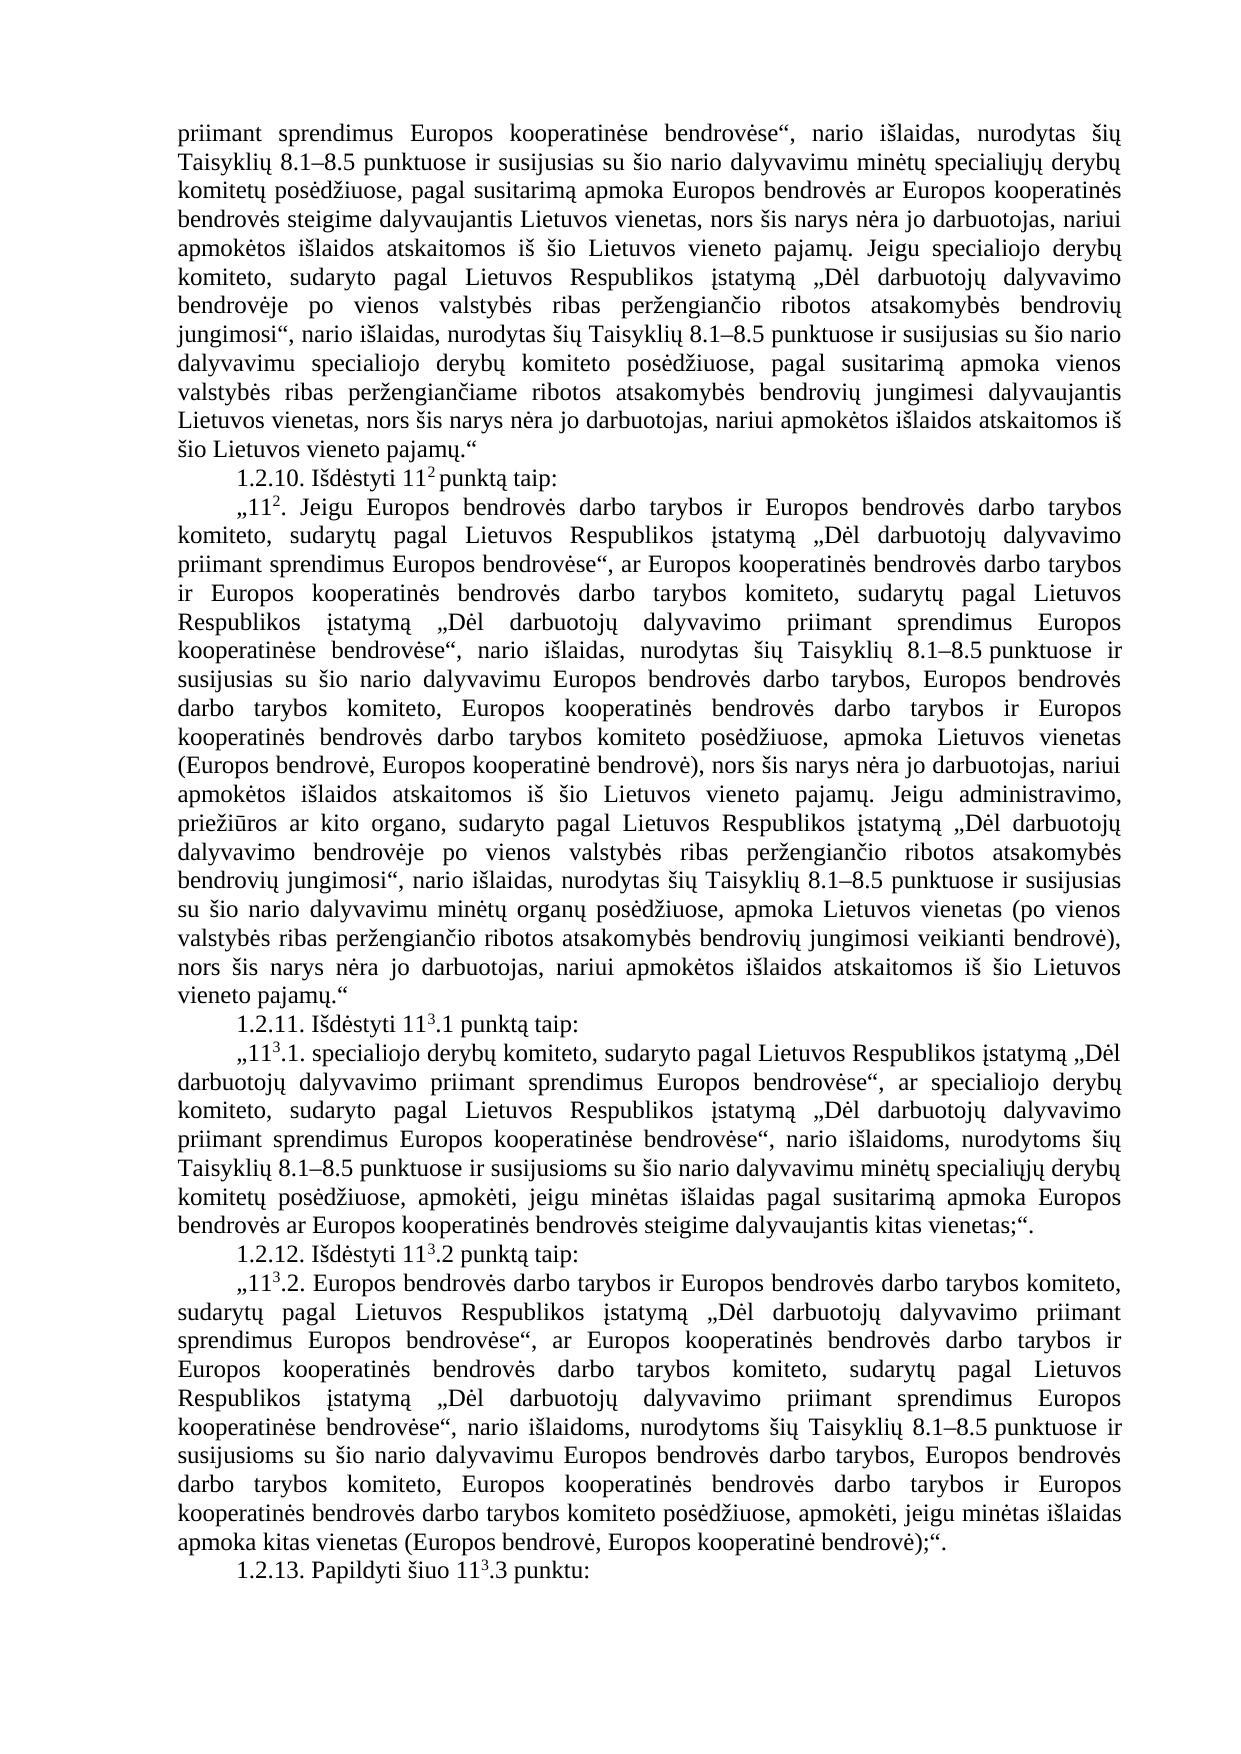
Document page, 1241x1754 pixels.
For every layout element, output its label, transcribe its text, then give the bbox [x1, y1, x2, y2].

text „112. Jeigu Europos bendrovės darbo tarybos ir Europos bendrovės darbo tarybos komiteto, sudarytų pagal Lietuvos Respublikos įstatymą „Dėl darbuotojų dalyvavimo priimant sprendimus Europos bendrovėse“, ar Europos kooperatinės bendrovės darbo tarybos ir Europos kooperatinės bendrovės darbo tarybos komiteto, sudarytų pagal Lietuvos Respublikos įstatymą „Dėl darbuotojų dalyvavimo priimant sprendimus Europos kooperatinėse bendrovėse“, nario išlaidas, nurodytas šių Taisyklių 8.1–8.5 punktuose ir susijusias su šio nario dalyvavimu Europos bendrovės darbo tarybos, Europos bendrovės darbo tarybos komiteto, Europos kooperatinės bendrovės darbo tarybos ir Europos kooperatinės bendrovės darbo tarybos komiteto posėdžiuose, apmoka Lietuvos vienetas (Europos bendrovė, Europos kooperatinė bendrovė), nors šis narys nėra jo darbuotojas, nariui apmokėtos išlaidos atskaitomos iš šio Lietuvos vieneto pajamų. Jeigu administravimo, priežiūros ar kito organo, sudaryto pagal Lietuvos Respublikos įstatymą „Dėl darbuotojų dalyvavimo bendrovėje po vienos valstybės ribas peržengiančio ribotos atsakomybės bendrovių jungimosi“, nario išlaidas, nurodytas šių Taisyklių 8.1–8.5 punktuose ir susijusias su šio nario dalyvavimu minėtų organų posėdžiuose, apmoka Lietuvos vienetas (po vienos valstybės ribas peržengiančio ribotos atsakomybės bendrovių jungimosi veikianti bendrovė), nors šis narys nėra jo darbuotojas, nariui apmokėtos išlaidos atskaitomos iš šio Lietuvos vieneto pajamų.“ [177, 492, 1122, 1009]
text 1.2.10. Išdėstyti 112 punktą taip: [177, 463, 1122, 492]
text „113.1. specialiojo derybų komiteto, sudaryto pagal Lietuvos Respublikos įstatymą „Dėl darbuotojų dalyvavimo priimant sprendimus Europos bendrovėse“, ar specialiojo derybų komiteto, sudaryto pagal Lietuvos Respublikos įstatymą „Dėl darbuotojų dalyvavimo priimant sprendimus Europos kooperatinėse bendrovėse“, nario išlaidoms, nurodytoms šių Taisyklių 8.1–8.5 punktuose ir susijusioms su šio nario dalyvavimu minėtų specialiųjų derybų komitetų posėdžiuose, apmokėti, jeigu minėtas išlaidas pagal susitarimą apmoka Europos bendrovės ar Europos kooperatinės bendrovės steigime dalyvaujantis kitas vienetas;“. [177, 1038, 1122, 1239]
text 1.2.13. Papildyti šiuo 113.3 punktu: [177, 1556, 1122, 1584]
text „113.2. Europos bendrovės darbo tarybos ir Europos bendrovės darbo tarybos komiteto, sudarytų pagal Lietuvos Respublikos įstatymą „Dėl darbuotojų dalyvavimo priimant sprendimus Europos bendrovėse“, ar Europos kooperatinės bendrovės darbo tarybos ir Europos kooperatinės bendrovės darbo tarybos komiteto, sudarytų pagal Lietuvos Respublikos įstatymą „Dėl darbuotojų dalyvavimo priimant sprendimus Europos kooperatinėse bendrovėse“, nario išlaidoms, nurodytoms šių Taisyklių 8.1–8.5 punktuose ir susijusioms su šio nario dalyvavimu Europos bendrovės darbo tarybos, Europos bendrovės darbo tarybos komiteto, Europos kooperatinės bendrovės darbo tarybos ir Europos kooperatinės bendrovės darbo tarybos komiteto posėdžiuose, apmokėti, jeigu minėtas išlaidas apmoka kitas vienetas (Europos bendrovė, Europos kooperatinė bendrovė);“. [177, 1268, 1122, 1556]
text priimant sprendimus Europos kooperatinėse bendrovėse“, nario išlaidas, nurodytas šių Taisyklių 8.1–8.5 punktuose ir susijusias su šio nario dalyvavimu minėtų specialiųjų derybų komitetų posėdžiuose, pagal susitarimą apmoka Europos bendrovės ar Europos kooperatinės bendrovės steigime dalyvaujantis Lietuvos vienetas, nors šis narys nėra jo darbuotojas, nariui apmokėtos išlaidos atskaitomos iš šio Lietuvos vieneto pajamų. Jeigu specialiojo derybų komiteto, sudaryto pagal Lietuvos Respublikos įstatymą „Dėl darbuotojų dalyvavimo bendrovėje po vienos valstybės ribas peržengiančio ribotos atsakomybės bendrovių jungimosi“, nario išlaidas, nurodytas šių Taisyklių 8.1–8.5 punktuose ir susijusias su šio nario dalyvavimu specialiojo derybų komiteto posėdžiuose, pagal susitarimą apmoka vienos valstybės ribas peržengiančiame ribotos atsakomybės bendrovių jungimesi dalyvaujantis Lietuvos vienetas, nors šis narys nėra jo darbuotojas, nariui apmokėtos išlaidos atskaitomos iš šio Lietuvos vieneto pajamų.“ [177, 118, 1122, 463]
text 1.2.12. Išdėstyti 113.2 punktą taip: [177, 1239, 1122, 1268]
text 1.2.11. Išdėstyti 113.1 punktą taip: [177, 1009, 1122, 1038]
